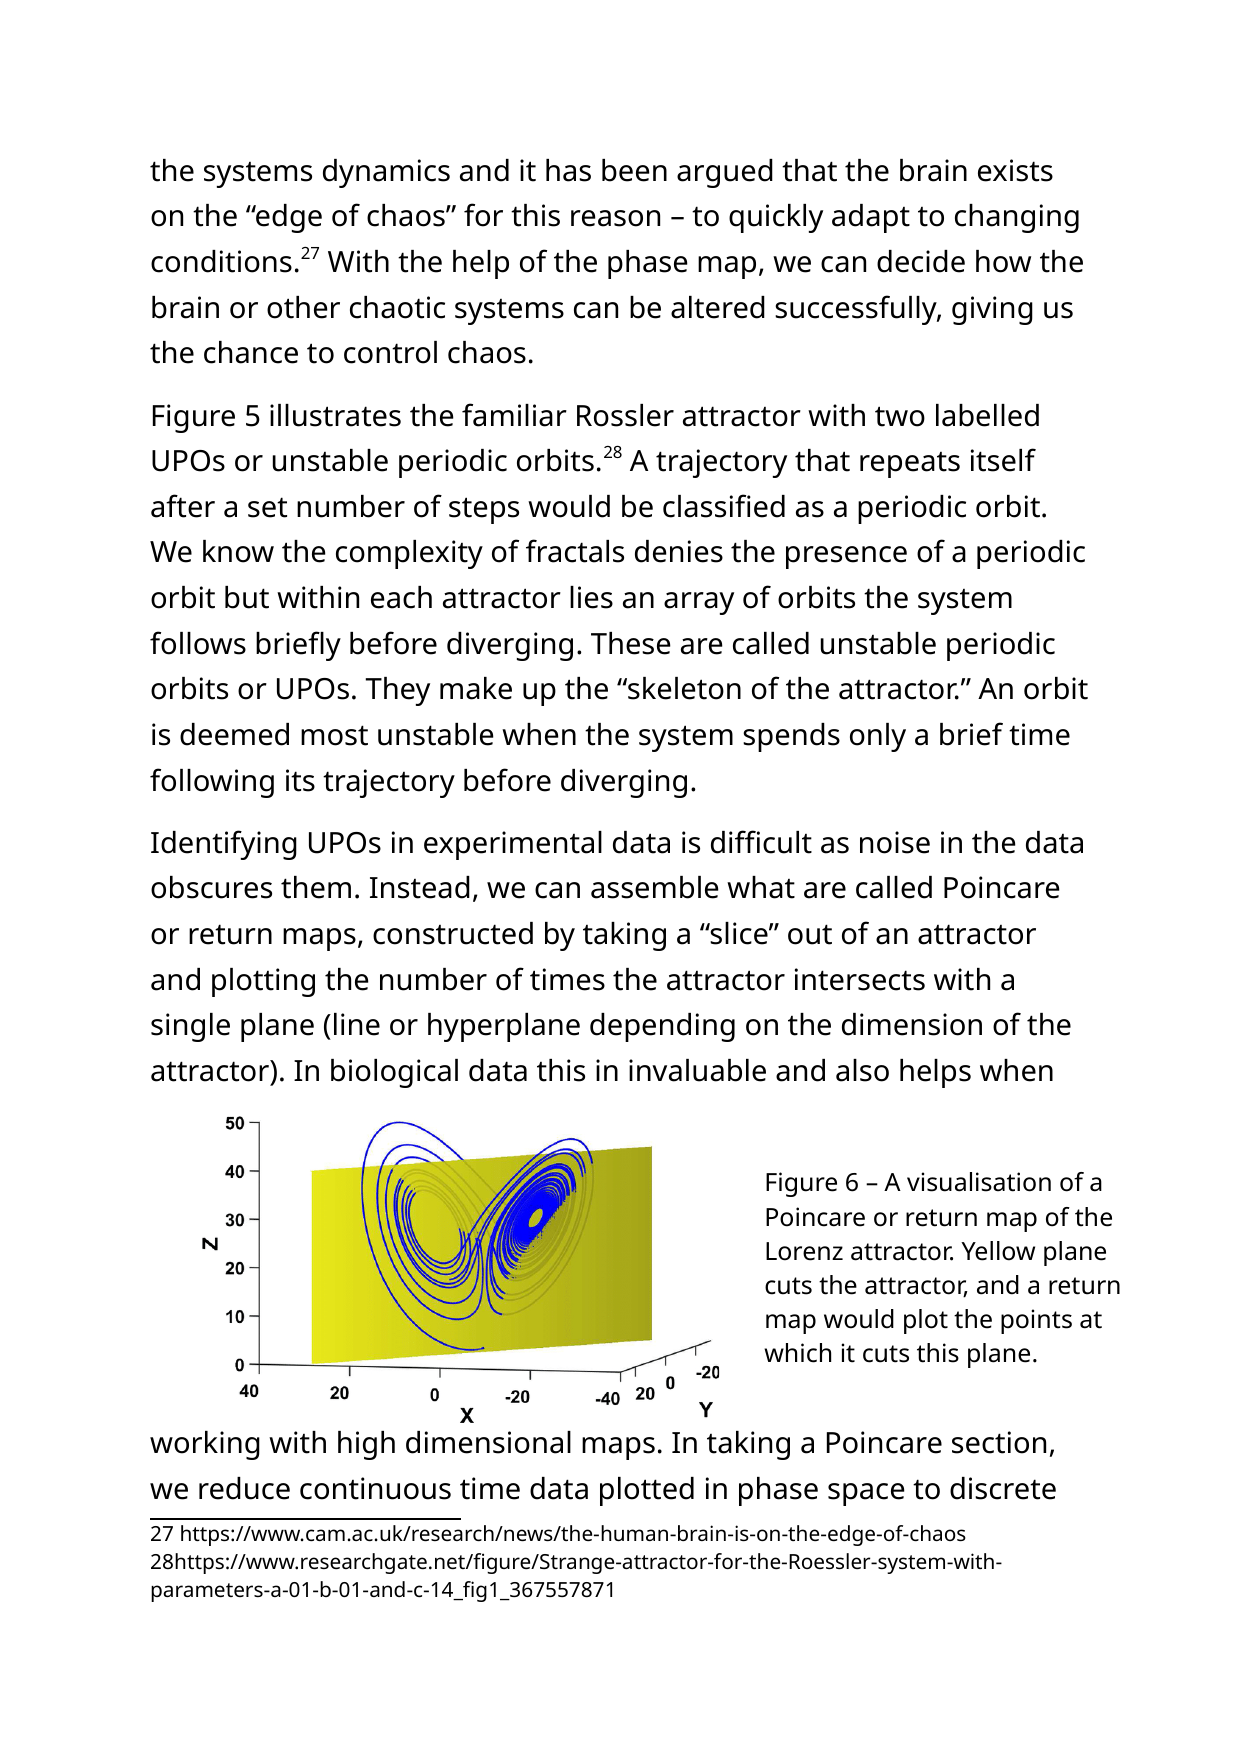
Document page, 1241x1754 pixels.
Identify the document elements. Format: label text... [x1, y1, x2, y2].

text Figure 6 – A visualisation of a Poincare or return map of the Lorenz attractor. Yellow plane cuts the attractor, and a return map would plot the points at which it cuts this plane. [764, 1165, 1129, 1369]
text Identifying UPOs in experimental data is difficult as noise in the data obscures them. Instead, we can assemble what are called Poincare or return maps, constructed by taking a “slice” out of an attractor and plotting the number of times the attractor intersects with a single plane (line or hyperplane depending on the dimension of the attractor). In biological data this in invaluable and also helps when working with high dimensional maps. In taking a Poincare section, we reduce continuous time data plotted in phase space to discrete data, that’s more easily analysed. In Figure 6 a “slice is taken from the Lorenz attractor to produce a Poincare map. [150, 822, 1090, 1508]
text Figure 5 illustrates the familiar Rossler attractor with two labelled UPOs or unstable periodic orbits. A trajectory that repeats itself after a set number of steps would be classified as a periodic orbit. We know the complexity of fractals denies the presence of a periodic orbit but within each attractor lies an array of orbits the system follows briefly before diverging. These are called unstable periodic orbits or UPOs. They make up the “skeleton of the attractor.” An orbit is deemed most unstable when the system spends only a brief time following its trajectory before diverging. [150, 395, 1090, 799]
text the systems dynamics and it has been argued that the brain exists on the “edge of chaos” for this reason – to quickly adapt to changing conditions. With the help of the phase map, we can decide how the brain or other chaotic systems can be altered successfully, giving us the chance to control chaos. [150, 150, 1090, 372]
text https://www.cam.ac.uk/research/news/the-human-brain-is-on-the-edge-of-chaos [150, 1519, 1090, 1547]
text https://www.researchgate.net/figure/Strange-attractor-for-the-Roessler-system-with-parameters-a-01-b-01-and-c-14_fig1_367557871 [150, 1547, 1090, 1604]
